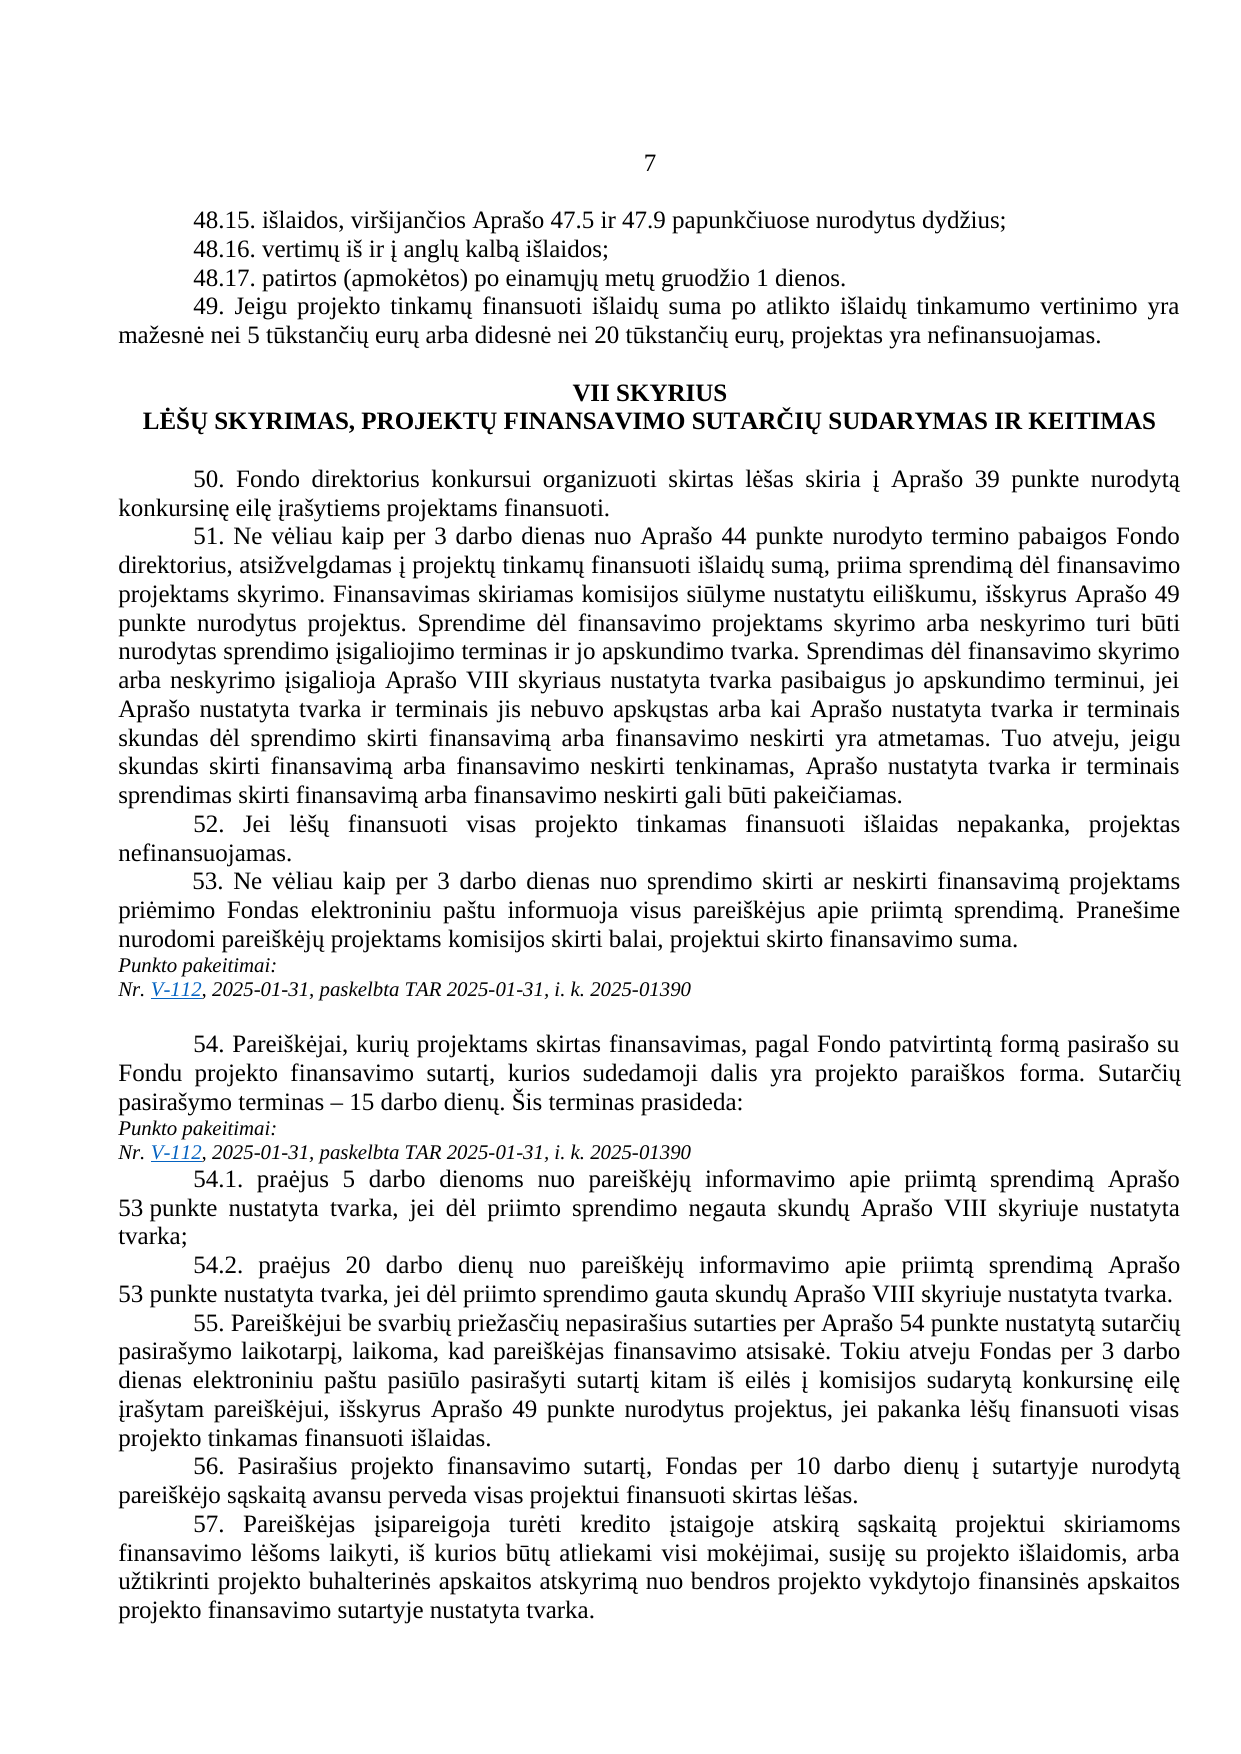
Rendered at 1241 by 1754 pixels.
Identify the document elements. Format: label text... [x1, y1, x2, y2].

text VII SKYRIUS [118, 378, 1181, 406]
text LĖŠŲ SKYRIMAS, PROJEKTŲ FINANSAVIMO SUTARČIŲ SUDARYMAS IR KEITIMAS [118, 406, 1181, 435]
text 55. Pareiškėjui be svarbių priežasčių nepasirašius sutarties per Aprašo 54 punkte nustatytą sutarčių pasirašymo laikotarpį, laikoma, kad pareiškėjas finansavimo atsisakė. Tokiu atveju Fondas per 3 darbo dienas elektroniniu paštu pasiūlo pasirašyti sutartį kitam iš eilės į komisijos sudarytą konkursinę eilę įrašytam pareiškėjui, išskyrus Aprašo 49 punkte nurodytus projektus, jei pakanka lėšų finansuoti visas projekto tinkamas finansuoti išlaidas. [118, 1308, 1181, 1451]
text Punkto pakeitimai: [118, 953, 1181, 977]
text 53. Ne vėliau kaip per 3 darbo dienas nuo sprendimo skirti ar neskirti finansavimą projektams priėmimo Fondas elektroniniu paštu informuoja visus pareiškėjus apie priimtą sprendimą. Pranešime nurodomi pareiškėjų projektams komisijos skirti balai, projektui skirto finansavimo suma. [118, 866, 1181, 953]
text 51. Ne vėliau kaip per 3 darbo dienas nuo Aprašo 44 punkte nurodyto termino pabaigos Fondo direktorius, atsižvelgdamas į projektų tinkamų finansuoti išlaidų sumą, priima sprendimą dėl finansavimo projektams skyrimo. Finansavimas skiriamas komisijos siūlyme nustatytu eiliškumu, išskyrus Aprašo 49 punkte nurodytus projektus. Sprendime dėl finansavimo projektams skyrimo arba neskyrimo turi būti nurodytas sprendimo įsigaliojimo terminas ir jo apskundimo tvarka. Sprendimas dėl finansavimo skyrimo arba neskyrimo įsigalioja Aprašo VIII skyriaus nustatyta tvarka pasibaigus jo apskundimo terminui, jei Aprašo nustatyta tvarka ir terminais jis nebuvo apskųstas arba kai Aprašo nustatyta tvarka ir terminais skundas dėl sprendimo skirti finansavimą arba finansavimo neskirti yra atmetamas. Tuo atveju, jeigu skundas skirti finansavimą arba finansavimo neskirti tenkinamas, Aprašo nustatyta tvarka ir terminais sprendimas skirti finansavimą arba finansavimo neskirti gali būti pakeičiamas. [118, 521, 1181, 809]
text Nr. V-112, 2025-01-31, paskelbta TAR 2025-01-31, i. k. 2025-01390 [118, 977, 1181, 1001]
text 54. Pareiškėjai, kurių projektams skirtas finansavimas, pagal Fondo patvirtintą formą pasirašo su Fondu projekto finansavimo sutartį, kurios sudedamoji dalis yra projekto paraiškos forma. Sutarčių pasirašymo terminas – 15 darbo dienų. Šis terminas prasideda: [118, 1029, 1181, 1116]
text 56. Pasirašius projekto finansavimo sutartį, Fondas per 10 darbo dienų į sutartyje nurodytą pareiškėjo sąskaitą avansu perveda visas projektui finansuoti skirtas lėšas. [118, 1451, 1181, 1509]
text 48.16. vertimų iš ir į anglų kalbą išlaidos; [118, 234, 1181, 263]
text 54.1. praėjus 5 darbo dienoms nuo pareiškėjų informavimo apie priimtą sprendimą Aprašo 53 punkte nustatyta tvarka, jei dėl priimto sprendimo negauta skundų Aprašo VIII skyriuje nustatyta tvarka; [118, 1164, 1181, 1250]
text 49. Jeigu projekto tinkamų finansuoti išlaidų suma po atlikto išlaidų tinkamumo vertinimo yra mažesnė nei 5 tūkstančių eurų arba didesnė nei 20 tūkstančių eurų, projektas yra nefinansuojamas. [118, 291, 1181, 349]
text 52. Jei lėšų finansuoti visas projekto tinkamas finansuoti išlaidas nepakanka, projektas nefinansuojamas. [118, 809, 1181, 866]
text 54.2. praėjus 20 darbo dienų nuo pareiškėjų informavimo apie priimtą sprendimą Aprašo 53 punkte nustatyta tvarka, jei dėl priimto sprendimo gauta skundų Aprašo VIII skyriuje nustatyta tvarka. [118, 1250, 1181, 1308]
text 48.15. išlaidos, viršijančios Aprašo 47.5 ir 47.9 papunkčiuose nurodytus dydžius; [118, 205, 1181, 234]
text 50. Fondo direktorius konkursui organizuoti skirtas lėšas skiria į Aprašo 39 punkte nurodytą konkursinę eilę įrašytiems projektams finansuoti. [118, 464, 1181, 521]
text Nr. V-112, 2025-01-31, paskelbta TAR 2025-01-31, i. k. 2025-01390 [118, 1140, 1181, 1164]
text 57. Pareiškėjas įsipareigoja turėti kredito įstaigoje atskirą sąskaitą projektui skiriamoms finansavimo lėšoms laikyti, iš kurios būtų atliekami visi mokėjimai, susiję su projekto išlaidomis, arba užtikrinti projekto buhalterinės apskaitos atskyrimą nuo bendros projekto vykdytojo finansinės apskaitos projekto finansavimo sutartyje nustatyta tvarka. [118, 1509, 1181, 1624]
text 48.17. patirtos (apmokėtos) po einamųjų metų gruodžio 1 dienos. [118, 263, 1181, 291]
text Punkto pakeitimai: [118, 1116, 1181, 1140]
